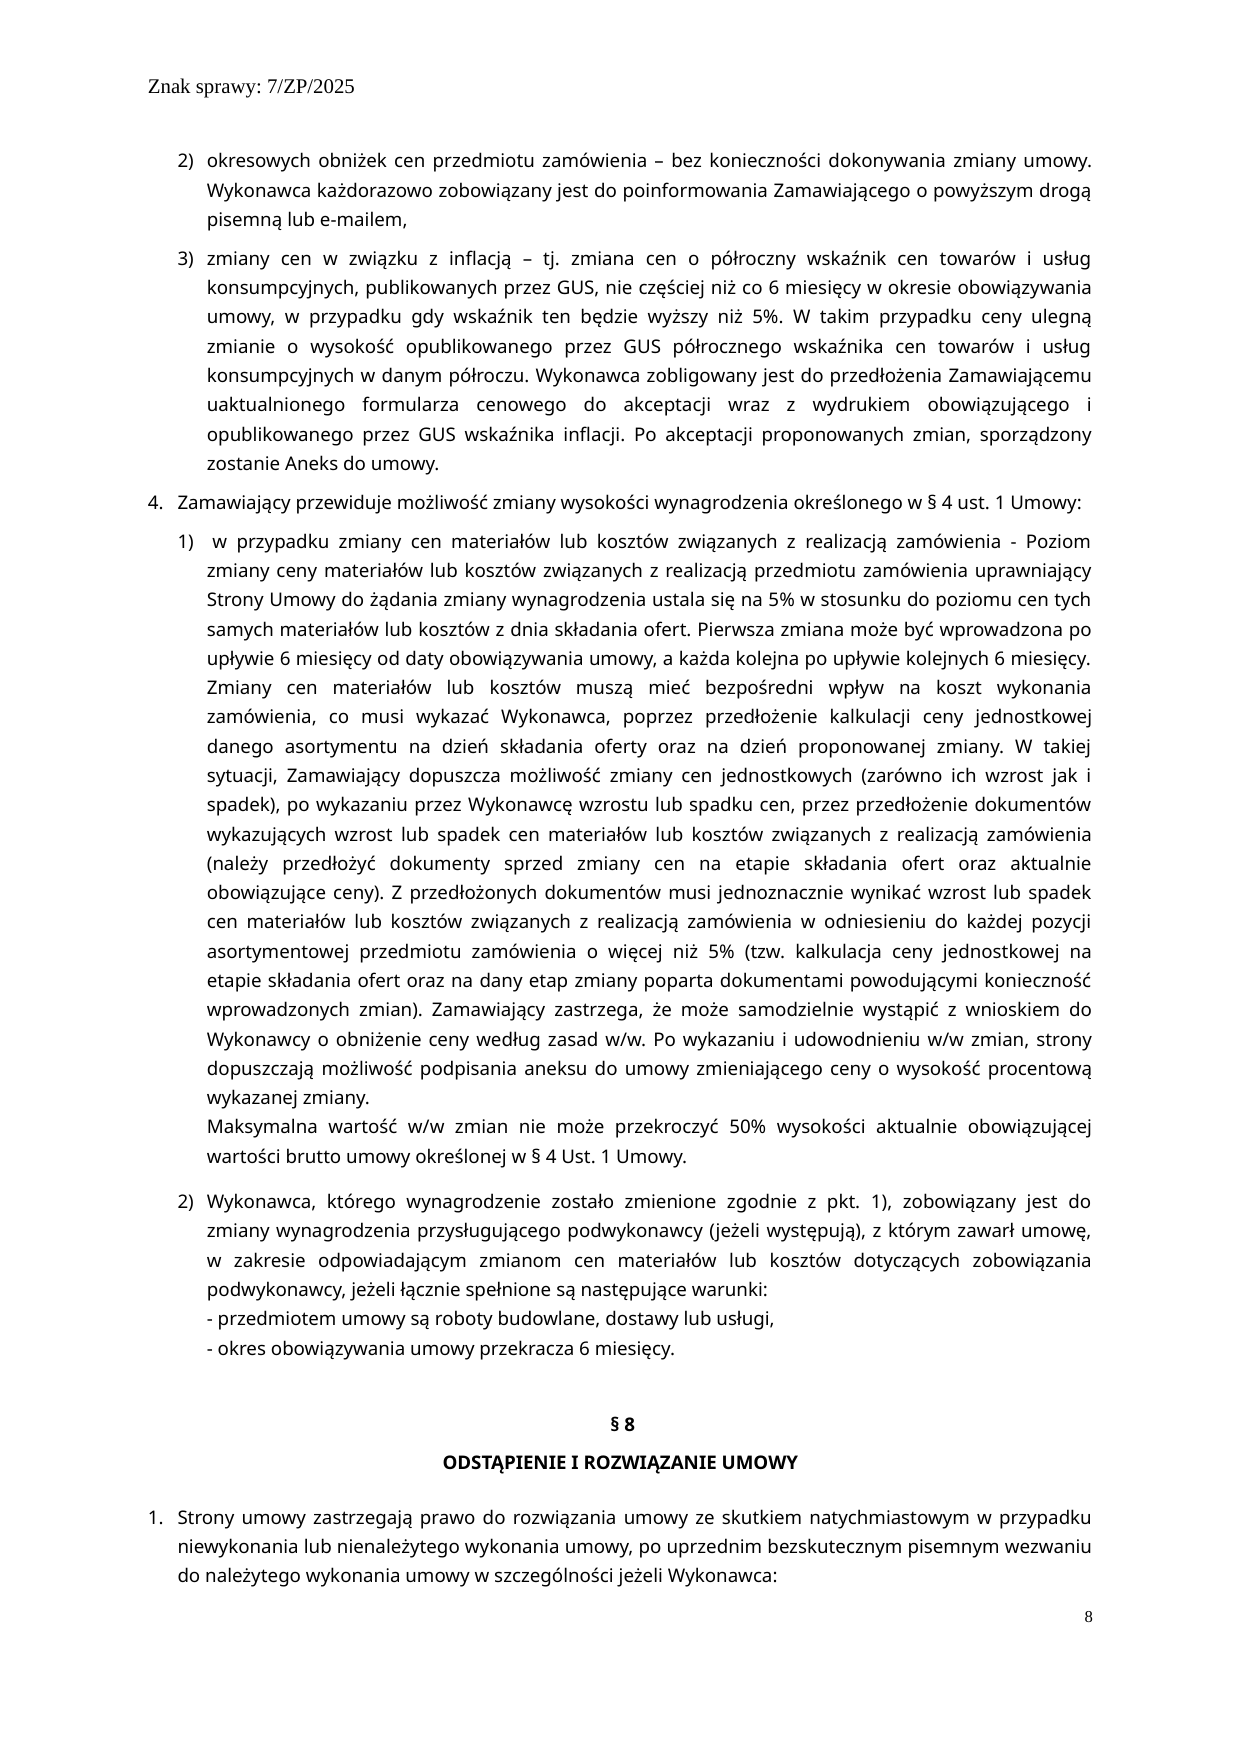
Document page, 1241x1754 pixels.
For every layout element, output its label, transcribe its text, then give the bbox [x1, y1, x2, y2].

text - okres obowiązywania umowy przekracza 6 miesięcy. [207, 1335, 1093, 1360]
list 2) Wykonawca, którego wynagrodzenie zostało zmienione zgodnie z pkt. 1), zobowiązany jest do zmiany wynagrodzenia przysługującego podwykonawcy (jeżeli występują), z którym zawarł umowę, w zakresie odpowiadającym zmianom cen materiałów lub kosztów dotyczących zobowiązania podwykonawcy, jeżeli łącznie spełnione są następujące warunki: [177, 1188, 1093, 1302]
list 1) w przypadku zmiany cen materiałów lub kosztów związanych z realizacją zamówienia - Poziom zmiany ceny materiałów lub kosztów związanych z realizacją przedmiotu zamówienia uprawniający Strony Umowy do żądania zmiany wynagrodzenia ustala się na 5% w stosunku do poziomu cen tych samych materiałów lub kosztów z dnia składania ofert. Pierwsza zmiana może być wprowadzona po upływie 6 miesięcy od daty obowiązywania umowy, a każda kolejna po upływie kolejnych 6 miesięcy. Zmiany cen materiałów lub kosztów muszą mieć bezpośredni wpływ na koszt wykonania zamówienia, co musi wykazać Wykonawca, poprzez przedłożenie kalkulacji ceny jednostkowej danego asortymentu na dzień składania oferty oraz na dzień proponowanej zmiany. W takiej sytuacji, Zamawiający dopuszcza możliwość zmiany cen jednostkowych (zarówno ich wzrost jak i spadek), po wykazaniu przez Wykonawcę wzrostu lub spadku cen, przez przedłożenie dokumentów wykazujących wzrost lub spadek cen materiałów lub kosztów związanych z realizacją zamówienia (należy przedłożyć dokumenty sprzed zmiany cen na etapie składania ofert oraz aktualnie obowiązujące ceny). Z przedłożonych dokumentów musi jednoznacznie wynikać wzrost lub spadek cen materiałów lub kosztów związanych z realizacją zamówienia w odniesieniu do każdej pozycji asortymentowej przedmiotu zamówienia o więcej niż 5% (tzw. kalkulacja ceny jednostkowej na etapie składania ofert oraz na dany etap zmiany poparta dokumentami powodującymi konieczność wprowadzonych zmian). Zamawiający zastrzega, że może samodzielnie wystąpić z wnioskiem do Wykonawcy o obniżenie ceny według zasad w/w. Po wykazaniu i udowodnieniu w/w zmian, strony dopuszczają możliwość podpisania aneksu do umowy zmieniającego ceny o wysokość procentową wykazanej zmiany. [177, 528, 1093, 1110]
list Strony umowy zastrzegają prawo do rozwiązania umowy ze skutkiem natychmiastowym w przypadku niewykonania lub nienależytego wykonania umowy, po uprzednim bezskutecznym pisemnym wezwaniu do należytego wykonania umowy w szczególności jeżeli Wykonawca: [148, 1504, 1093, 1588]
text Maksymalna wartość w/w zmian nie może przekroczyć 50% wysokości aktualnie obowiązującej wartości brutto umowy określonej w § 4 Ust. 1 Umowy. [207, 1114, 1093, 1168]
text - przedmiotem umowy są roboty budowlane, dostawy lub usługi, [207, 1306, 1093, 1331]
text § 8 [148, 1411, 1093, 1436]
list zmiany cen w związku z inflacją – tj. zmiana cen o półroczny wskaźnik cen towarów i usług konsumpcyjnych, publikowanych przez GUS, nie częściej niż co 6 miesięcy w okresie obowiązywania umowy, w przypadku gdy wskaźnik ten będzie wyższy niż 5%. W takim przypadku ceny ulegną zmianie o wysokość opublikowanego przez GUS półrocznego wskaźnika cen towarów i usług konsumpcyjnych w danym półroczu. Wykonawca zobligowany jest do przedłożenia Zamawiającemu uaktualnionego formularza cenowego do akceptacji wraz z wydrukiem obowiązującego i opublikowanego przez GUS wskaźnika inflacji. Po akceptacji proponowanych zmian, sporządzony zostanie Aneks do umowy. [177, 245, 1093, 476]
text ODSTĄPIENIE I ROZWIĄZANIE UMOWY [148, 1449, 1093, 1475]
list okresowych obniżek cen przedmiotu zamówienia – bez konieczności dokonywania zmiany umowy. Wykonawca każdorazowo zobowiązany jest do poinformowania Zamawiającego o powyższym drogą pisemną lub e-mailem, [177, 148, 1093, 232]
list Zamawiający przewiduje możliwość zmiany wysokości wynagrodzenia określonego w § 4 ust. 1 Umowy: [148, 489, 1093, 515]
